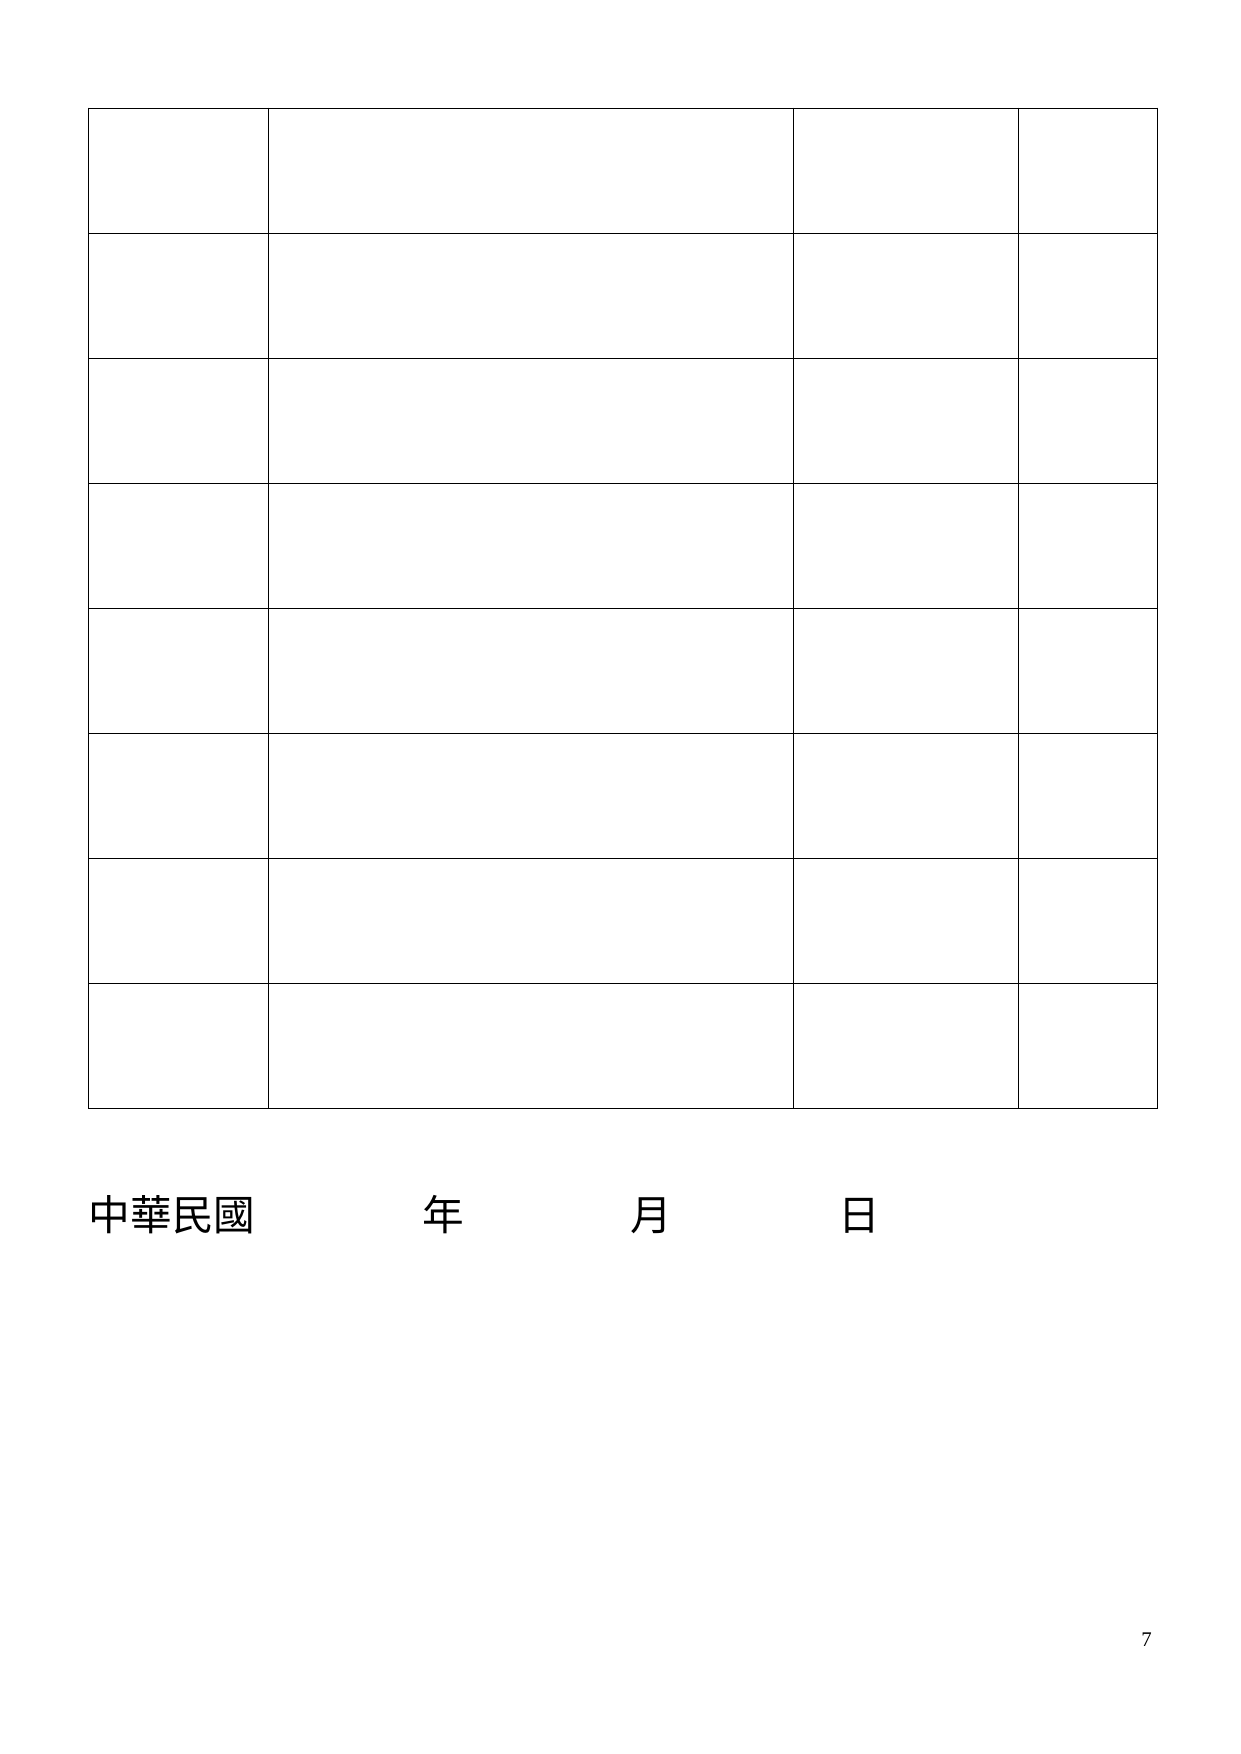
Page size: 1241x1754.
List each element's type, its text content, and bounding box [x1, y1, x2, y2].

table_cell [269, 109, 793, 233]
table_cell [794, 609, 1018, 733]
table_cell [794, 984, 1018, 1108]
table_cell [89, 109, 268, 233]
table_cell [89, 734, 268, 858]
table_cell [794, 734, 1018, 858]
table_cell [89, 359, 268, 483]
table_cell [794, 234, 1018, 358]
table_cell [1019, 109, 1157, 233]
table_cell [1019, 484, 1157, 608]
table_cell [1019, 609, 1157, 733]
table_cell [1019, 859, 1157, 983]
table_cell [89, 484, 268, 608]
table_cell [269, 359, 793, 483]
table_cell [269, 859, 793, 983]
table_cell [794, 484, 1018, 608]
table_cell [269, 234, 793, 358]
text 中華民國 年 月 日 [89, 1170, 1152, 1233]
table_cell [269, 734, 793, 858]
table_cell [794, 859, 1018, 983]
table_cell [269, 984, 793, 1108]
table_cell [794, 359, 1018, 483]
table_cell [1019, 359, 1157, 483]
table_cell [89, 609, 268, 733]
table_cell [1019, 234, 1157, 358]
table_cell [89, 234, 268, 358]
table_cell [269, 484, 793, 608]
table_cell [1019, 734, 1157, 858]
table_cell [1019, 984, 1157, 1108]
table_cell [269, 609, 793, 733]
table_cell [89, 859, 268, 983]
table_cell [794, 109, 1018, 233]
table_cell [89, 984, 268, 1108]
